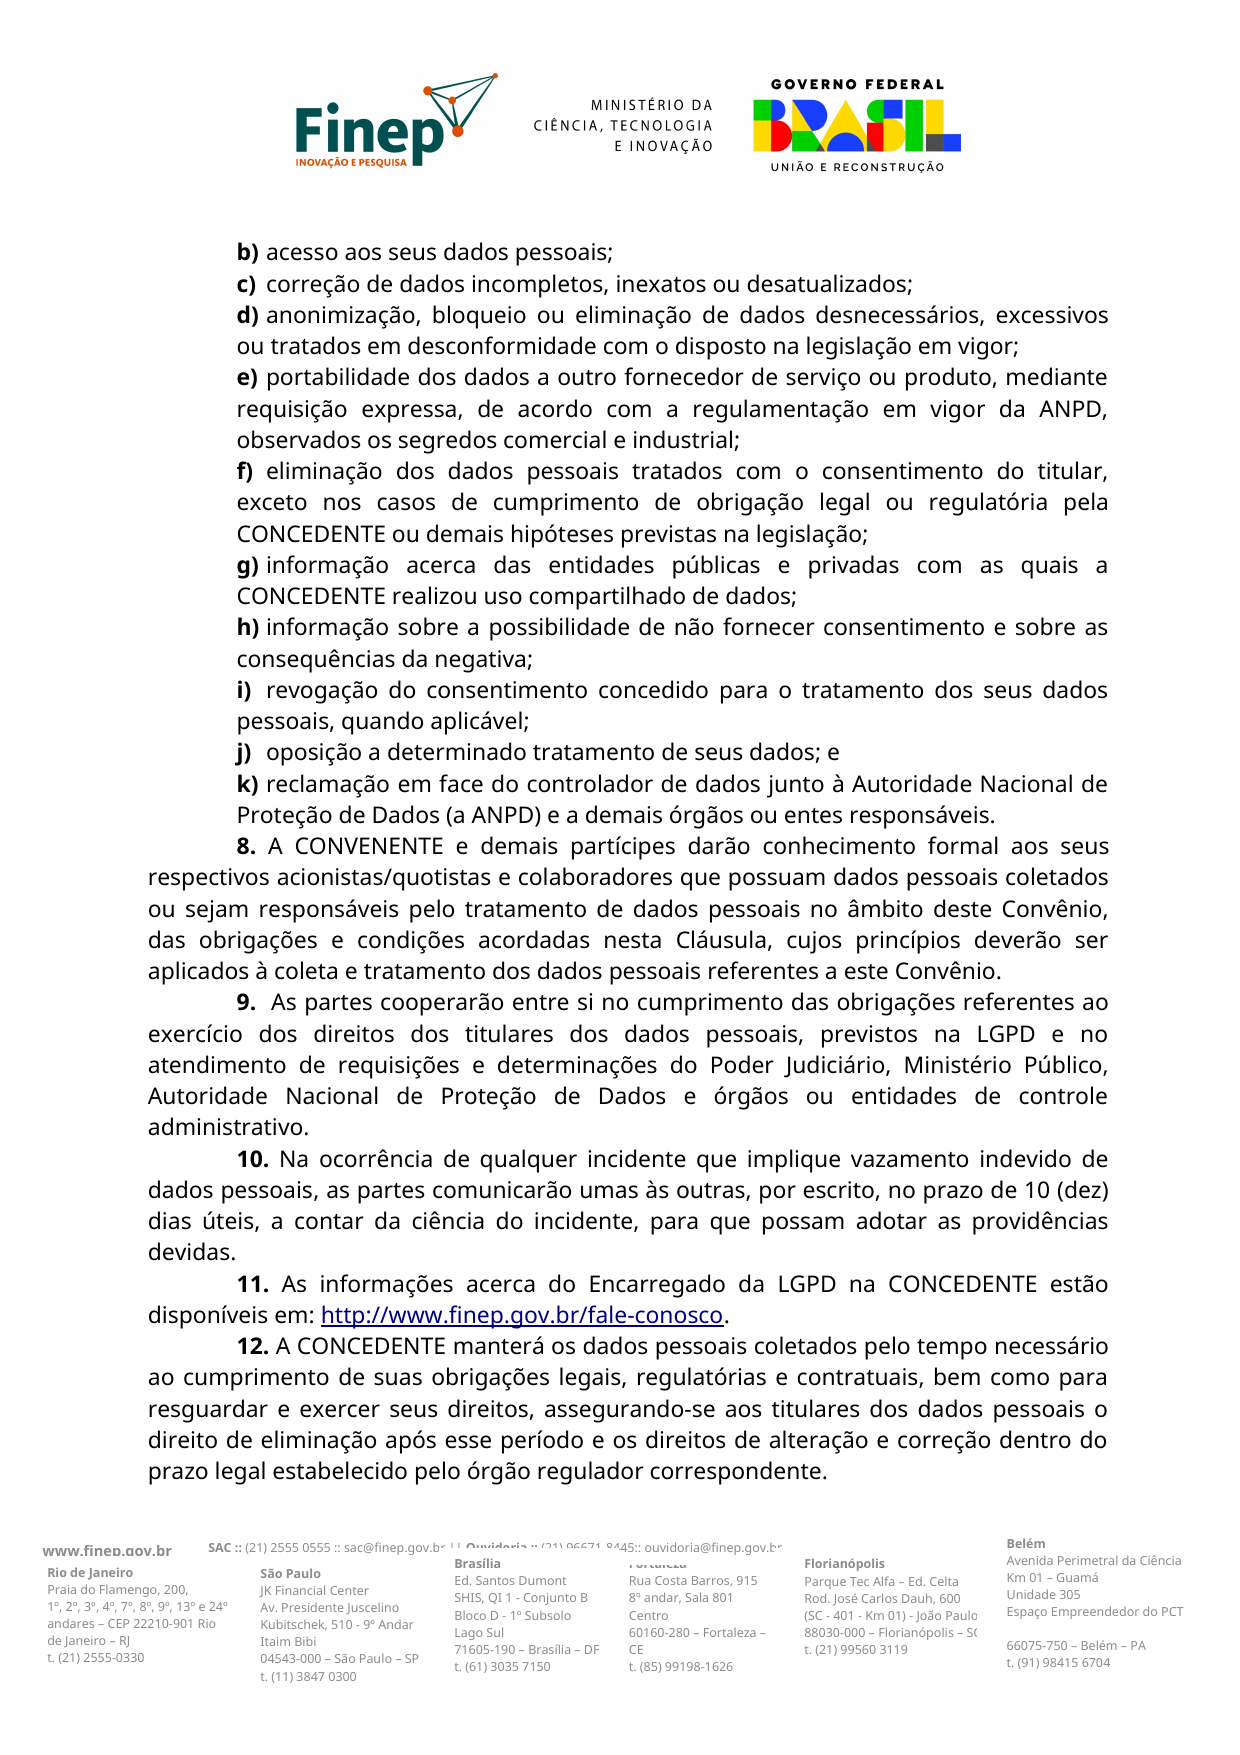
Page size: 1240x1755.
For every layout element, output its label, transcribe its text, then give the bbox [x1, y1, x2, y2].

text 10. Na ocorrência de qualquer incidente que implique vazamento indevido de dados pessoais, as partes comunicarão umas às outras, por escrito, no prazo de 10 (dez) dias úteis, a contar da ciência do incidente, para que possam adotar as providências devidas. [148, 1142, 1110, 1267]
list portabilidade dos dados a outro fornecedor de serviço ou produto, mediante requisição expressa, de acordo com a regulamentação em vigor da ANPD, observados os segredos comercial e industrial; [236, 361, 1110, 455]
list eliminação dos dados pessoais tratados com o consentimento do titular, exceto nos casos de cumprimento de obrigação legal ou regulatória pela CONCEDENTE ou demais hipóteses previstas na legislação; [236, 455, 1110, 549]
list anonimização, bloqueio ou eliminação de dados desnecessários, excessivos ou tratados em desconformidade com o disposto na legislação em vigor; [236, 299, 1110, 361]
list reclamação em face do controlador de dados junto à Autoridade Nacional de Proteção de Dados (a ANPD) e a demais órgãos ou entes responsáveis. [236, 767, 1110, 830]
text 12. A CONCEDENTE manterá os dados pessoais coletados pelo tempo necessário ao cumprimento de suas obrigações legais, regulatórias e contratuais, bem como para resguardar e exercer seus direitos, assegurando-se aos titulares dos dados pessoais o direito de eliminação após esse período e os direitos de alteração e correção dentro do prazo legal estabelecido pelo órgão regulador correspondente. [148, 1330, 1110, 1486]
text 9. As partes cooperarão entre si no cumprimento das obrigações referentes ao exercício dos direitos dos titulares dos dados pessoais, previstos na LGPD e no atendimento de requisições e determinações do Poder Judiciário, Ministério Público, Autoridade Nacional de Proteção de Dados e órgãos ou entidades de controle administrativo.Parte superior do formulárioParte superior do formulário [148, 986, 1110, 1142]
list correção de dados incompletos, inexatos ou desatualizados; [236, 267, 1110, 299]
list informação acerca das entidades públicas e privadas com as quais a CONCEDENTE realizou uso compartilhado de dados; [236, 549, 1110, 611]
list acesso aos seus dados pessoais; [236, 236, 1110, 267]
list oposição a determinado tratamento de seus dados; e [236, 736, 1110, 767]
list revogação do consentimento concedido para o tratamento dos seus dados pessoais, quando aplicável; [236, 674, 1110, 736]
text 8. A CONVENENTE e demais partícipes darão conhecimento formal aos seus respectivos acionistas/quotistas e colaboradores que possuam dados pessoais coletados ou sejam responsáveis pelo tratamento de dados pessoais no âmbito deste Convênio, das obrigações e condições acordadas nesta Cláusula, cujos princípios deverão ser aplicados à coleta e tratamento dos dados pessoais referentes a este Convênio. [148, 830, 1110, 986]
text 11. As informações acerca do Encarregado da LGPD na CONCEDENTE estão disponíveis em: http://www.finep.gov.br/fale-conosco. [148, 1267, 1110, 1330]
list informação sobre a possibilidade de não fornecer consentimento e sobre as consequências da negativa; [236, 611, 1110, 674]
